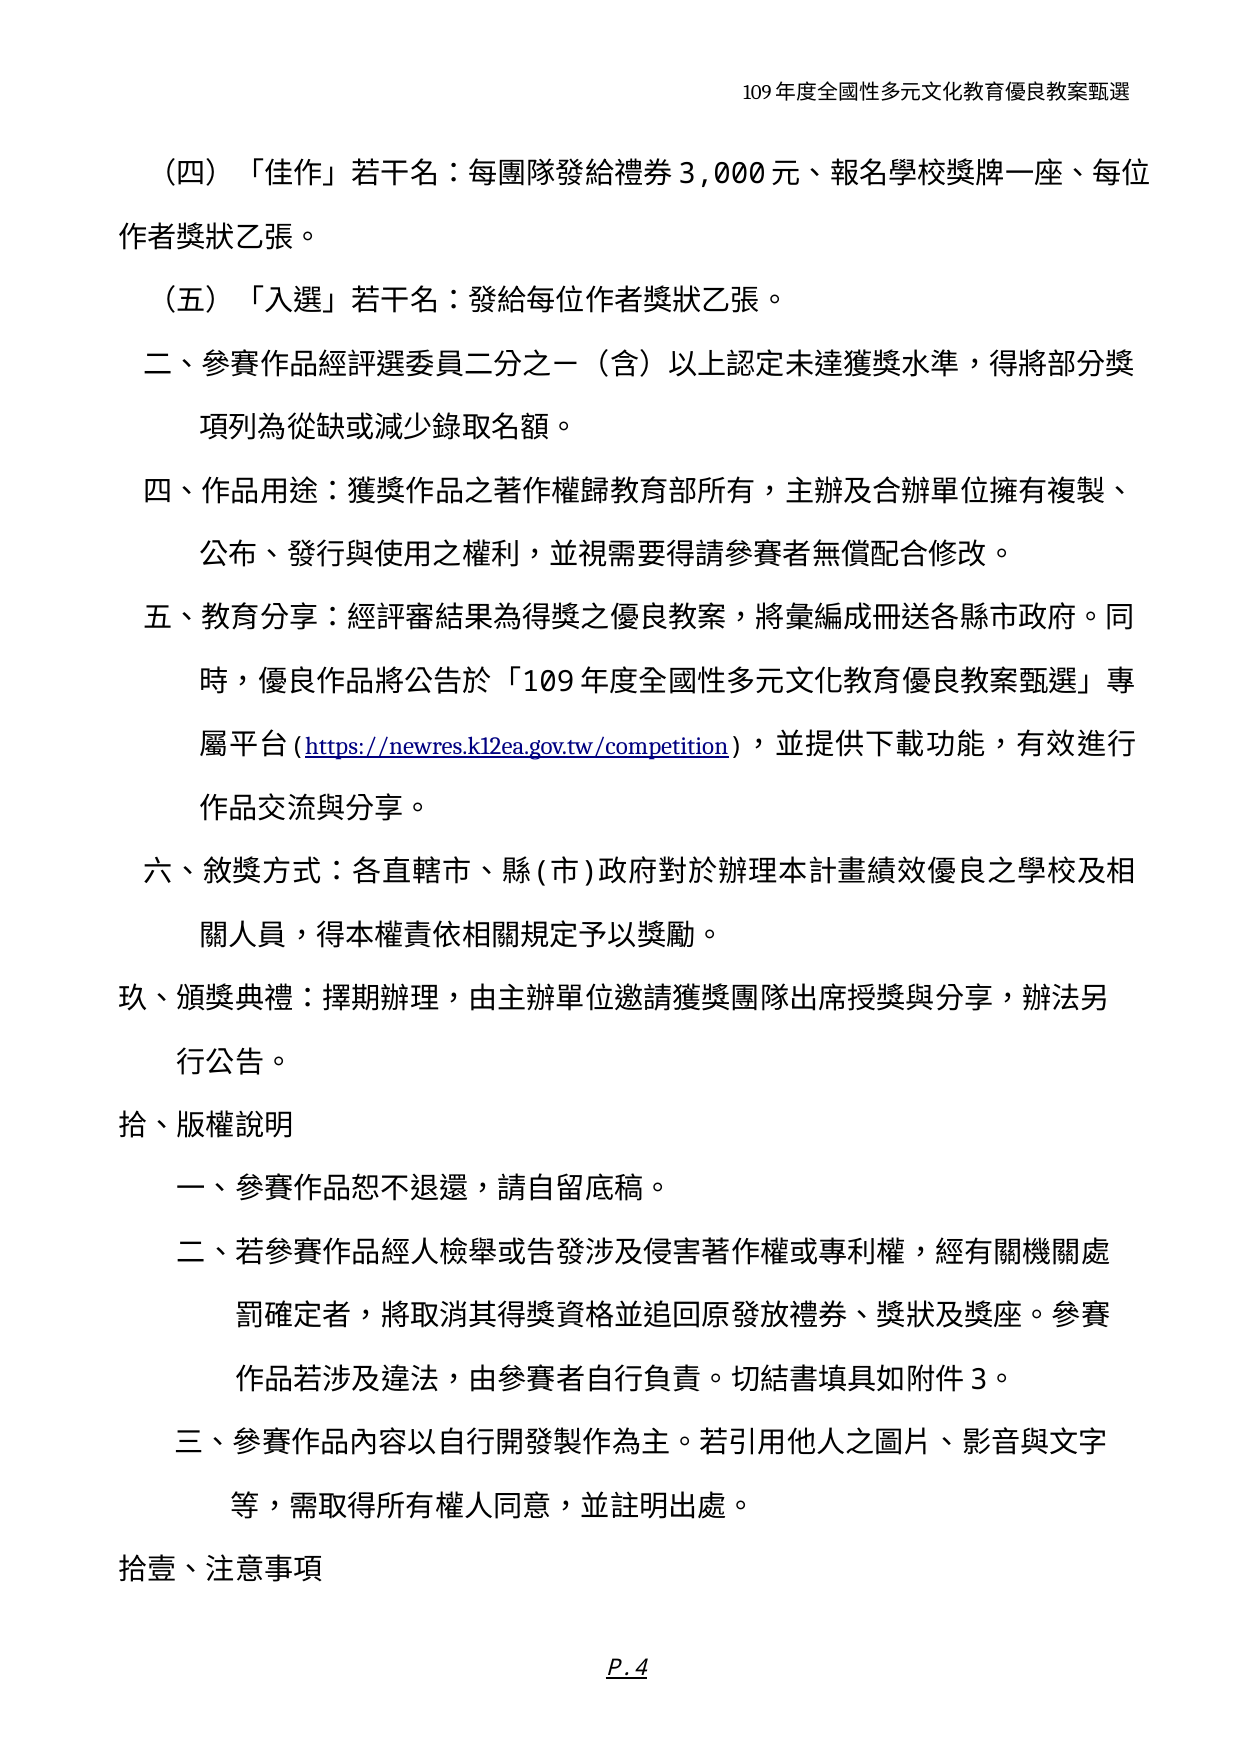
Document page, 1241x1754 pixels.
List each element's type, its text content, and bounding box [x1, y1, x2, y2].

text 六、敘獎方式：各直轄市、縣(市)政府對於辦理本計畫績效優良之學校及相關人員，得本權責依相關規定予以獎勵。 [143, 848, 1137, 954]
text （四）「佳作」若干名：每團隊發給禮券3,000元、報名學校獎牌一座、每位作者獎狀乙張。 [118, 150, 1178, 256]
text 一、參賽作品恕不退還，請自留底稿。 [118, 1165, 1137, 1207]
text 四、作品用途：獲獎作品之著作權歸教育部所有，主辦及合辦單位擁有複製、公布、發行與使用之權利，並視需要得請參賽者無償配合修改。 [143, 467, 1137, 573]
text 五、教育分享：經評審結果為得獎之優良教案，將彙編成冊送各縣市政府。同時，優良作品將公告於「109年度全國性多元文化教育優良教案甄選」專屬平台(https://newres.k12ea.gov.tw/competition)，並提供下載功能，有效進行作品交流與分享。 [143, 594, 1137, 827]
text 二、若參賽作品經人檢舉或告發涉及侵害著作權或專利權，經有關機關處罰確定者，將取消其得獎資格並追回原發放禮券、獎狀及獎座。參賽作品若涉及違法，由參賽者自行負責。切結書填具如附件3。 [177, 1228, 1137, 1398]
text （五）「入選」若干名：發給每位作者獎狀乙張。 [118, 277, 1137, 319]
text 三、參賽作品內容以自行開發製作為主。若引用他人之圖片、影音與文字 等，需取得所有權人同意，並註明出處。 [174, 1419, 1137, 1525]
text 玖、頒獎典禮：擇期辦理，由主辦單位邀請獲獎團隊出席授獎與分享，辦法另行公告。 [118, 975, 1137, 1081]
text 二、參賽作品經評選委員二分之ㄧ（含）以上認定未達獲獎水準，得將部分獎項列為從缺或減少錄取名額。 [143, 340, 1137, 446]
text 拾壹、注意事項 [118, 1546, 1137, 1588]
text 拾、版權說明 [118, 1102, 1137, 1144]
